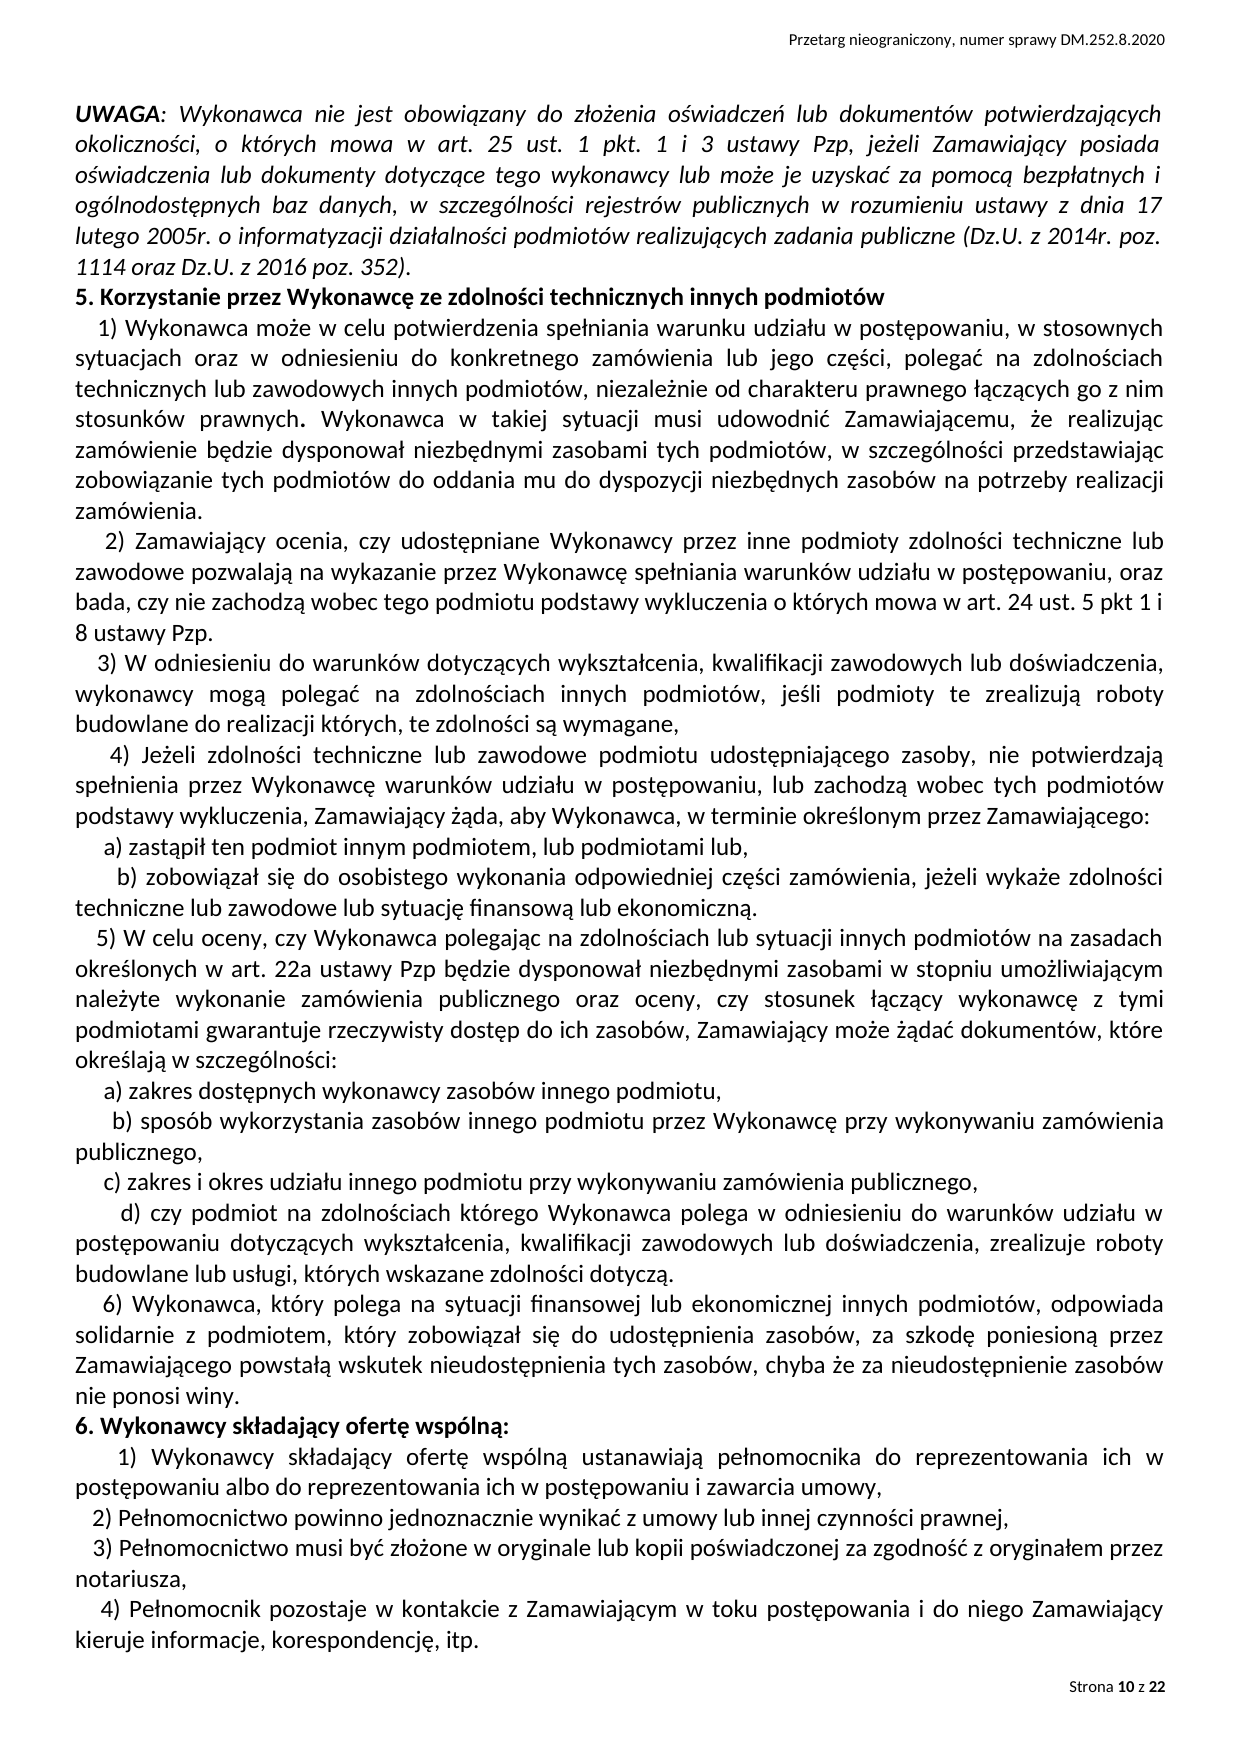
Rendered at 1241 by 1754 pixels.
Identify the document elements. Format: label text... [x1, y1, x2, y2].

text 4) Jeżeli zdolności techniczne lub zawodowe podmiotu udostępniającego zasoby, nie potwierdzają spełnienia przez Wykonawcę warunków udziału w postępowaniu, lub zachodzą wobec tych podmiotów podstawy wykluczenia, Zamawiający żąda, aby Wykonawca, w terminie określonym przez Zamawiającego: [75, 739, 1165, 831]
text 3) Pełnomocnictwo musi być złożone w oryginale lub kopii poświadczonej za zgodność z oryginałem przez notariusza, [75, 1533, 1165, 1594]
text 1) Wykonawca może w celu potwierdzenia spełniania warunku udziału w postępowaniu, w stosownych sytuacjach oraz w odniesieniu do konkretnego zamówienia lub jego części, polegać na zdolnościach technicznych lub zawodowych innych podmiotów, niezależnie od charakteru prawnego łączących go z nim stosunków prawnych. Wykonawca w takiej sytuacji musi udowodnić Zamawiającemu, że realizując zamówienie będzie dysponował niezbędnymi zasobami tych podmiotów, w szczególności przedstawiając zobowiązanie tych podmiotów do oddania mu do dyspozycji niezbędnych zasobów na potrzeby realizacji zamówienia. [75, 312, 1165, 525]
text 3) W odniesieniu do warunków dotyczących wykształcenia, kwalifikacji zawodowych lub doświadczenia, wykonawcy mogą polegać na zdolnościach innych podmiotów, jeśli podmioty te zrealizują roboty budowlane do realizacji których, te zdolności są wymagane, [75, 647, 1165, 739]
text d) czy podmiot na zdolnościach którego Wykonawca polega w odniesieniu do warunków udziału w postępowaniu dotyczących wykształcenia, kwalifikacji zawodowych lub doświadczenia, zrealizuje roboty budowlane lub usługi, których wskazane zdolności dotyczą. [75, 1197, 1165, 1288]
text 6) Wykonawca, który polega na sytuacji finansowej lub ekonomicznej innych podmiotów, odpowiada solidarnie z podmiotem, który zobowiązał się do udostępnienia zasobów, za szkodę poniesioną przez Zamawiającego powstałą wskutek nieudostępnienia tych zasobów, chyba że za nieudostępnienie zasobów nie ponosi winy. [75, 1288, 1165, 1411]
text 6. Wykonawcy składający ofertę wspólną: [75, 1411, 1165, 1441]
text 4) Pełnomocnik pozostaje w kontakcie z Zamawiającym w toku postępowania i do niego Zamawiający kieruje informacje, korespondencję, itp. [75, 1594, 1165, 1655]
text a) zakres dostępnych wykonawcy zasobów innego podmiotu, [75, 1075, 1165, 1105]
text c) zakres i okres udziału innego podmiotu przy wykonywaniu zamówienia publicznego, [75, 1166, 1165, 1197]
text 2) Pełnomocnictwo powinno jednoznacznie wynikać z umowy lub innej czynności prawnej, [75, 1502, 1165, 1533]
text UWAGA: Wykonawca nie jest obowiązany do złożenia oświadczeń lub dokumentów potwierdzających okoliczności, o których mowa w art. 25 ust. 1 pkt. 1 i 3 ustawy Pzp, jeżeli Zamawiający posiada oświadczenia lub dokumenty dotyczące tego wykonawcy lub może je uzyskać za pomocą bezpłatnych i ogólnodostępnych baz danych, w szczególności rejestrów publicznych w rozumieniu ustawy z dnia 17 lutego 2005r. o informatyzacji działalności podmiotów realizujących zadania publiczne (Dz.U. z 2014r. poz. 1114 oraz Dz.U. z 2016 poz. 352). [75, 98, 1165, 281]
text b) sposób wykorzystania zasobów innego podmiotu przez Wykonawcę przy wykonywaniu zamówienia publicznego, [75, 1105, 1165, 1166]
text 2) Zamawiający ocenia, czy udostępniane Wykonawcy przez inne podmioty zdolności techniczne lub zawodowe pozwalają na wykazanie przez Wykonawcę spełniania warunków udziału w postępowaniu, oraz bada, czy nie zachodzą wobec tego podmiotu podstawy wykluczenia o których mowa w art. 24 ust. 5 pkt 1 i 8 ustawy Pzp. [75, 525, 1165, 647]
text 5) W celu oceny, czy Wykonawca polegając na zdolnościach lub sytuacji innych podmiotów na zasadach określonych w art. 22a ustawy Pzp będzie dysponował niezbędnymi zasobami w stopniu umożliwiającym należyte wykonanie zamówienia publicznego oraz oceny, czy stosunek łączący wykonawcę z tymi podmiotami gwarantuje rzeczywisty dostęp do ich zasobów, Zamawiający może żądać dokumentów, które określają w szczególności: [75, 922, 1165, 1075]
text a) zastąpił ten podmiot innym podmiotem, lub podmiotami lub, [75, 831, 1165, 861]
text b) zobowiązał się do osobistego wykonania odpowiedniej części zamówienia, jeżeli wykaże zdolności techniczne lub zawodowe lub sytuację finansową lub ekonomiczną. [75, 861, 1165, 922]
text 1) Wykonawcy składający ofertę wspólną ustanawiają pełnomocnika do reprezentowania ich w postępowaniu albo do reprezentowania ich w postępowaniu i zawarcia umowy, [75, 1441, 1165, 1502]
text 5. Korzystanie przez Wykonawcę ze zdolności technicznych innych podmiotów [75, 281, 1165, 312]
